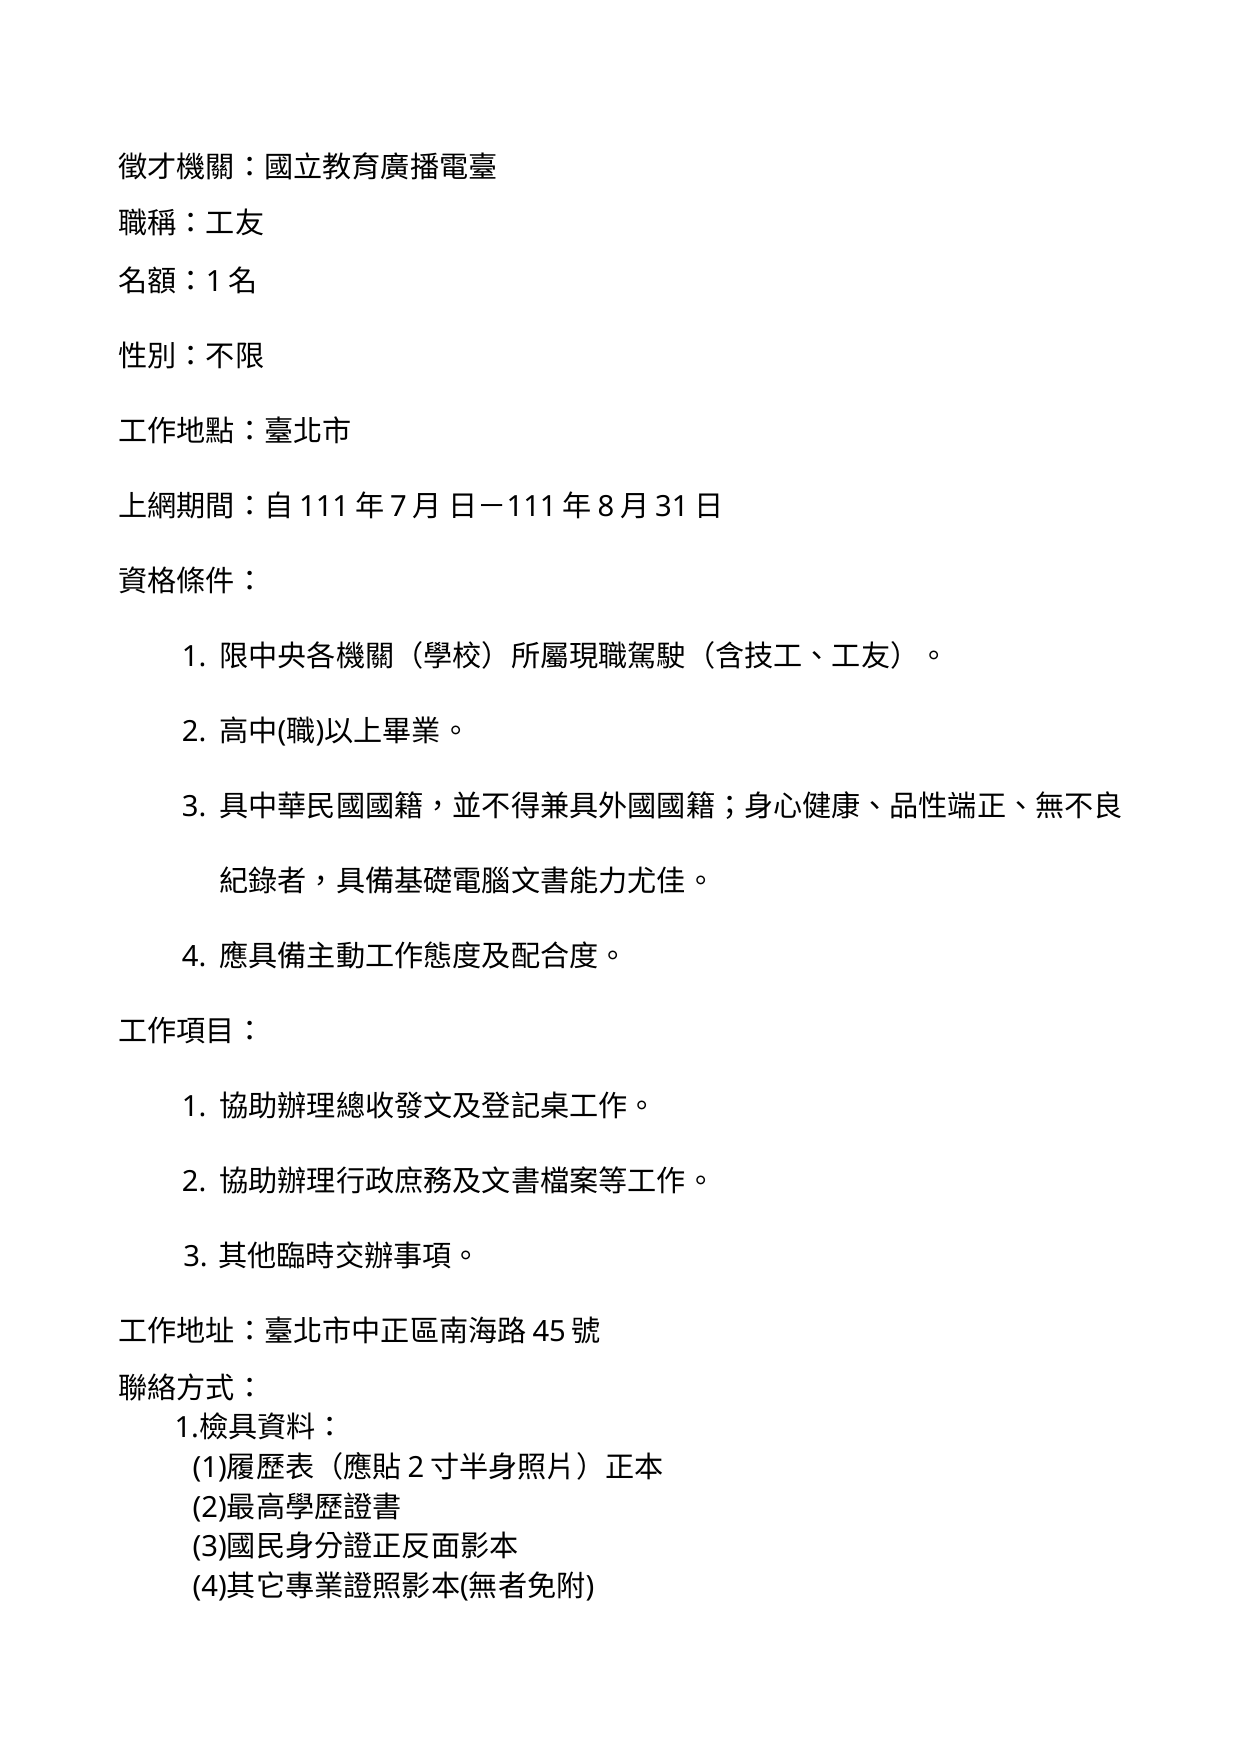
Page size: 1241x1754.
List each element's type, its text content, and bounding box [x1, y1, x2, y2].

text 聯絡方式： [118, 1367, 1122, 1406]
text 上網期間：自111年7月 日－111年8月31日 [118, 467, 1122, 542]
text (2)最高學歷證書 [192, 1485, 1122, 1525]
text (4)其它專業證照影本(無者免附) [192, 1564, 1122, 1604]
list 高中(職)以上畢業。 [182, 692, 1122, 767]
text (3)國民身分證正反面影本 [192, 1525, 1122, 1564]
text 1.檢具資料： [174, 1406, 1122, 1446]
list 協助辦理行政庶務及文書檔案等工作。 [182, 1142, 1122, 1217]
text 性別：不限 [118, 317, 1122, 392]
text 工作項目： [118, 992, 1122, 1067]
text 職稱：工友 [118, 202, 1122, 242]
list 協助辦理總收發文及登記桌工作。 [182, 1067, 1122, 1142]
list 具中華民國國籍，並不得兼具外國國籍；身心健康、品性端正、無不良紀錄者，具備基礎電腦文書能力尤佳。 [182, 767, 1122, 917]
text 資格條件： [118, 542, 1122, 617]
text 徵才機關：國立教育廣播電臺 [118, 127, 1122, 202]
text (1)履歷表（應貼2寸半身照片）正本 [192, 1446, 1122, 1485]
text 工作地址：臺北市中正區南海路45號 [118, 1292, 1122, 1367]
list 限中央各機關（學校）所屬現職駕駛（含技工、工友）。 [182, 617, 1122, 692]
text 工作地點：臺北市 [118, 392, 1122, 467]
text 名額：1名 [118, 242, 1122, 317]
list 應具備主動工作態度及配合度。 [182, 917, 1122, 992]
list 其他臨時交辦事項。 [183, 1217, 1122, 1292]
